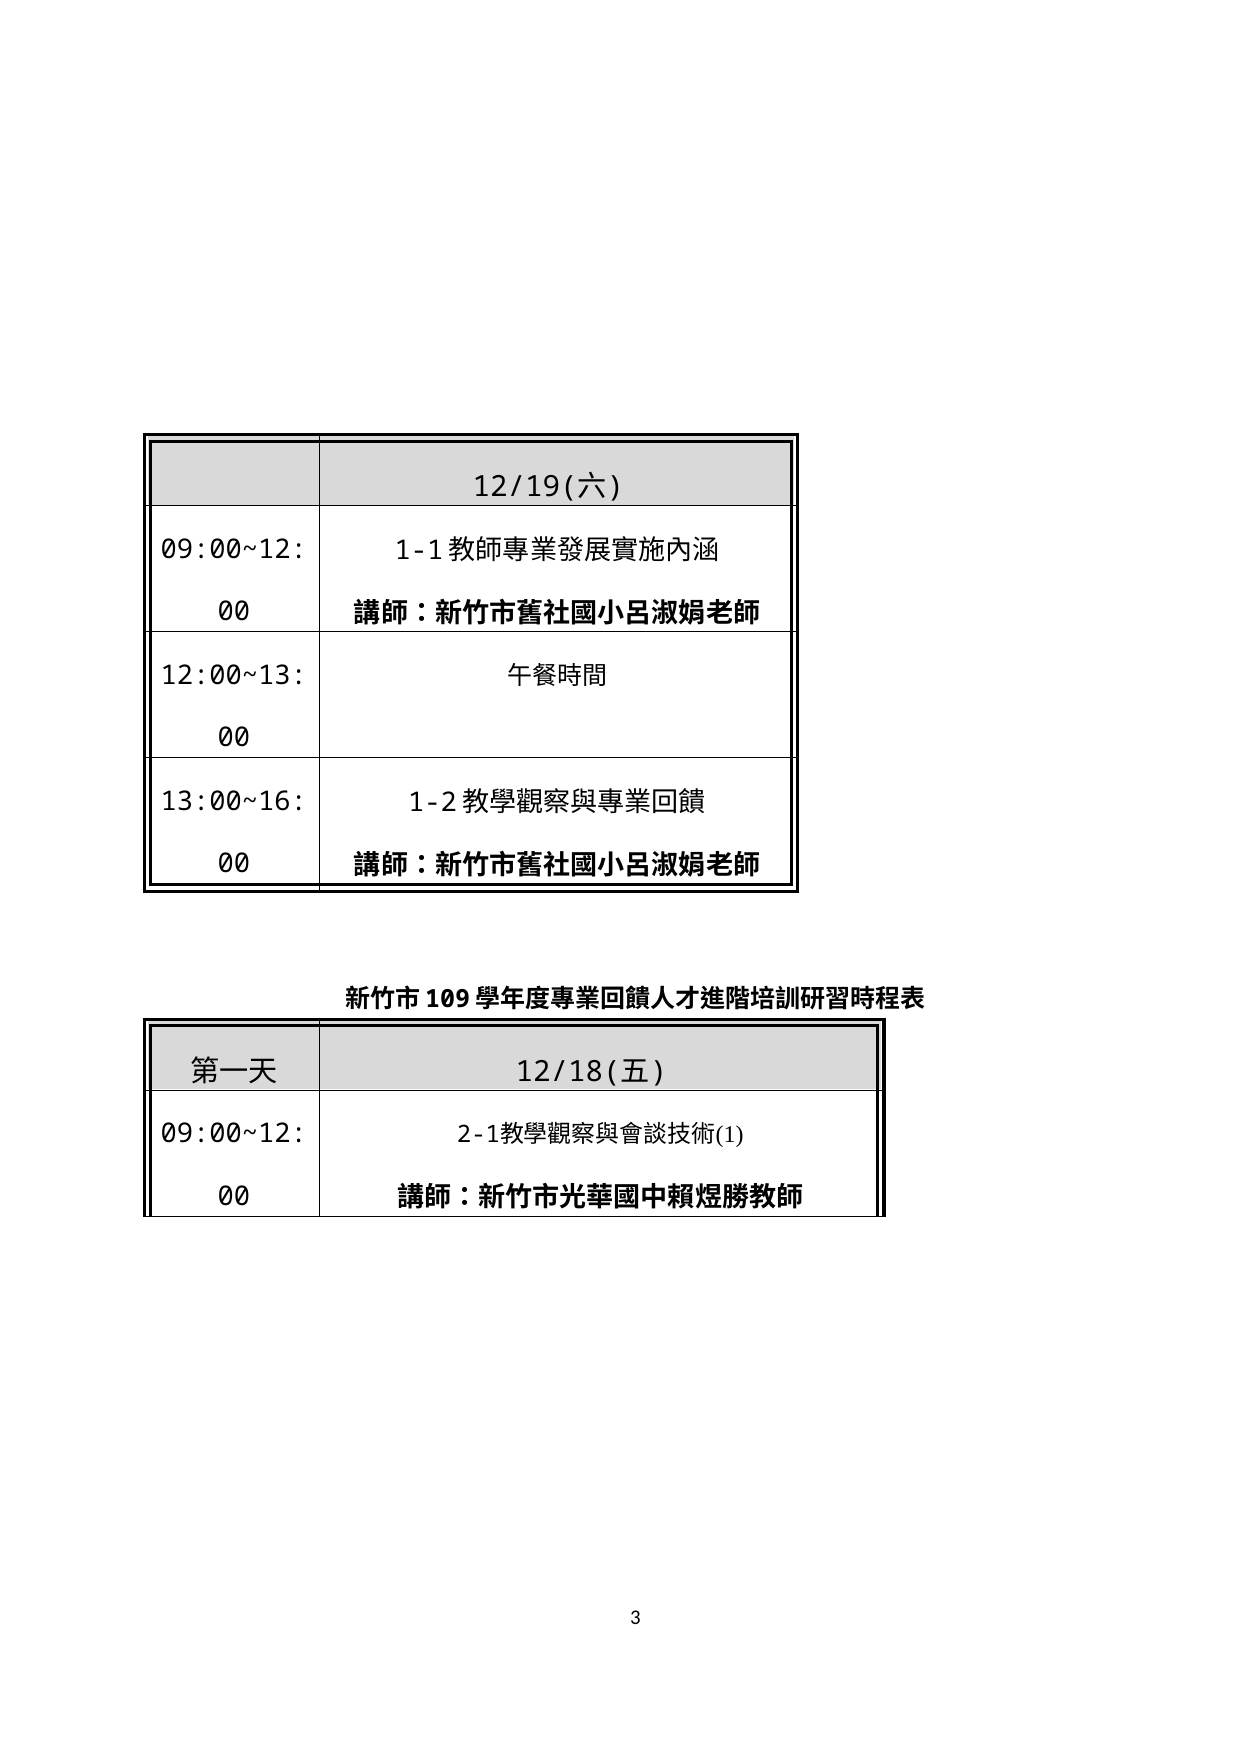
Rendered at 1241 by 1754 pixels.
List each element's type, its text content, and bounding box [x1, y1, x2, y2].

table_header [148, 436, 319, 505]
table_cell 09:00~12:00 [152, 1091, 319, 1216]
table_header [152, 443, 319, 505]
table_header 第一天 [148, 1021, 319, 1089]
table_header 12/19(六) [320, 436, 794, 505]
table_cell 1-1教師專業發展實施內涵 講師：新竹市舊社國小呂淑娟老師 [320, 506, 790, 631]
table_cell 2-1教學觀察與會談技術(1) 講師：新竹市光華國中賴煜勝教師 [320, 1091, 876, 1216]
table_cell 13:00~16:00 [152, 758, 319, 883]
table_cell 09:00~12:00 [152, 506, 319, 631]
table_cell 午餐時間 [320, 632, 790, 757]
table_cell 1-2教學觀察與專業回饋 講師：新竹市舊社國小呂淑娟老師 [320, 758, 790, 883]
table_header 12/18(五) [320, 1021, 881, 1089]
text 新竹市109學年度專業回饋人才進階培訓研習時程表 [148, 955, 1122, 1018]
table_cell 12:00~13:00 [152, 632, 319, 757]
